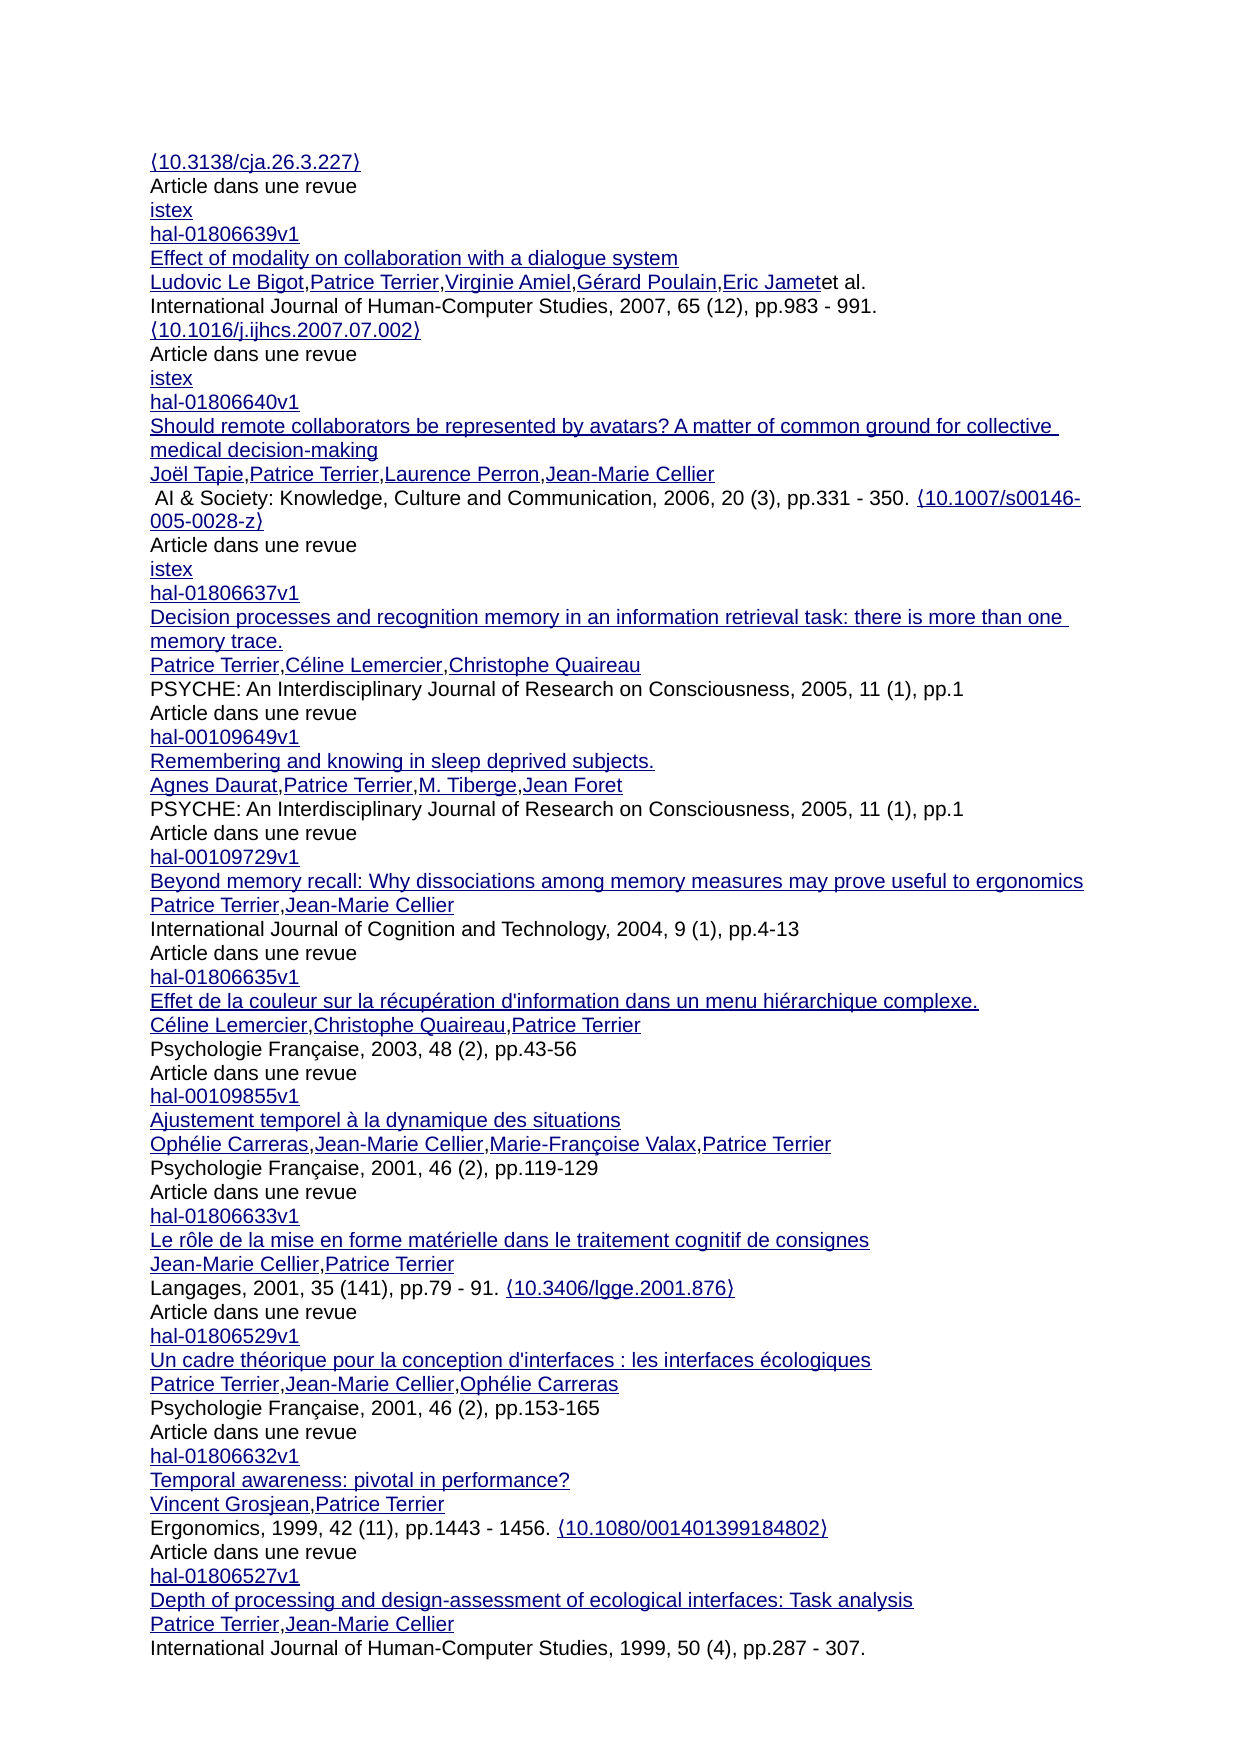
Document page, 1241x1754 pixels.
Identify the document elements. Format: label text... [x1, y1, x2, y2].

table_cell Depth of processing and design-assessment of ecological interfaces: Task analysis Patrice Terrier,Jean-Marie Cellier International Journal of Human-Computer Studies, 1999, 50 (4), pp.287 - 307. [150, 1588, 1090, 1659]
table_cell Un cadre théorique pour la conception d'interfaces : les interfaces écologiques Patrice Terrier,Jean-Marie Cellier,Ophélie Carreras Psychologie Française, 2001, 46 (2), pp.153-165 Article dans une revue hal-01806632v1 [150, 1348, 1090, 1468]
table_cell Effect of modality on collaboration with a dialogue system Ludovic Le Bigot,Patrice Terrier,Virginie Amiel,Gérard Poulain,Eric Jametet al. International Journal of Human-Computer Studies, 2007, 65 (12), pp.983 - 991. ⟨10.1016/j.ijhcs.2007.07.002⟩ Article dans une revue istex hal-01806640v1 [150, 246, 1090, 413]
table_cell ⟨10.3138/cja.26.3.227⟩ Article dans une revue istex hal-01806639v1 [150, 150, 1090, 246]
table_cell Should remote collaborators be represented by avatars? A matter of common ground for collective medical decision-making Joël Tapie,Patrice Terrier,Laurence Perron,Jean-Marie Cellier AI & Society: Knowledge, Culture and Communication, 2006, 20 (3), pp.331 - 350. ⟨10.1007/s00146-005-0028-z⟩ Article dans une revue istex hal-01806637v1 [150, 414, 1090, 605]
table_cell Effet de la couleur sur la récupération d'information dans un menu hiérarchique complexe. Céline Lemercier,Christophe Quaireau,Patrice Terrier Psychologie Française, 2003, 48 (2), pp.43-56 Article dans une revue hal-00109855v1 [150, 989, 1090, 1108]
table_cell Ajustement temporel à la dynamique des situations Ophélie Carreras,Jean-Marie Cellier,Marie-Françoise Valax,Patrice Terrier Psychologie Française, 2001, 46 (2), pp.119-129 Article dans une revue hal-01806633v1 [150, 1108, 1090, 1228]
table_cell Le rôle de la mise en forme matérielle dans le traitement cognitif de consignes Jean-Marie Cellier,Patrice Terrier Langages, 2001, 35 (141), pp.79 - 91. ⟨10.3406/lgge.2001.876⟩ Article dans une revue hal-01806529v1 [150, 1228, 1090, 1348]
table_cell Beyond memory recall: Why dissociations among memory measures may prove useful to ergonomics Patrice Terrier,Jean-Marie Cellier International Journal of Cognition and Technology, 2004, 9 (1), pp.4-13 Article dans une revue hal-01806635v1 [150, 869, 1090, 988]
table_cell Temporal awareness: pivotal in performance? Vincent Grosjean,Patrice Terrier Ergonomics, 1999, 42 (11), pp.1443 - 1456. ⟨10.1080/001401399184802⟩ Article dans une revue hal-01806527v1 [150, 1468, 1090, 1587]
table_cell Remembering and knowing in sleep deprived subjects. Agnes Daurat,Patrice Terrier,M. Tiberge,Jean Foret PSYCHE: An Interdisciplinary Journal of Research on Consciousness, 2005, 11 (1), pp.1 Article dans une revue hal-00109729v1 [150, 749, 1090, 869]
table_cell Decision processes and recognition memory in an information retrieval task: there is more than one memory trace. Patrice Terrier,Céline Lemercier,Christophe Quaireau PSYCHE: An Interdisciplinary Journal of Research on Consciousness, 2005, 11 (1), pp.1 Article dans une revue hal-00109649v1 [150, 605, 1090, 749]
